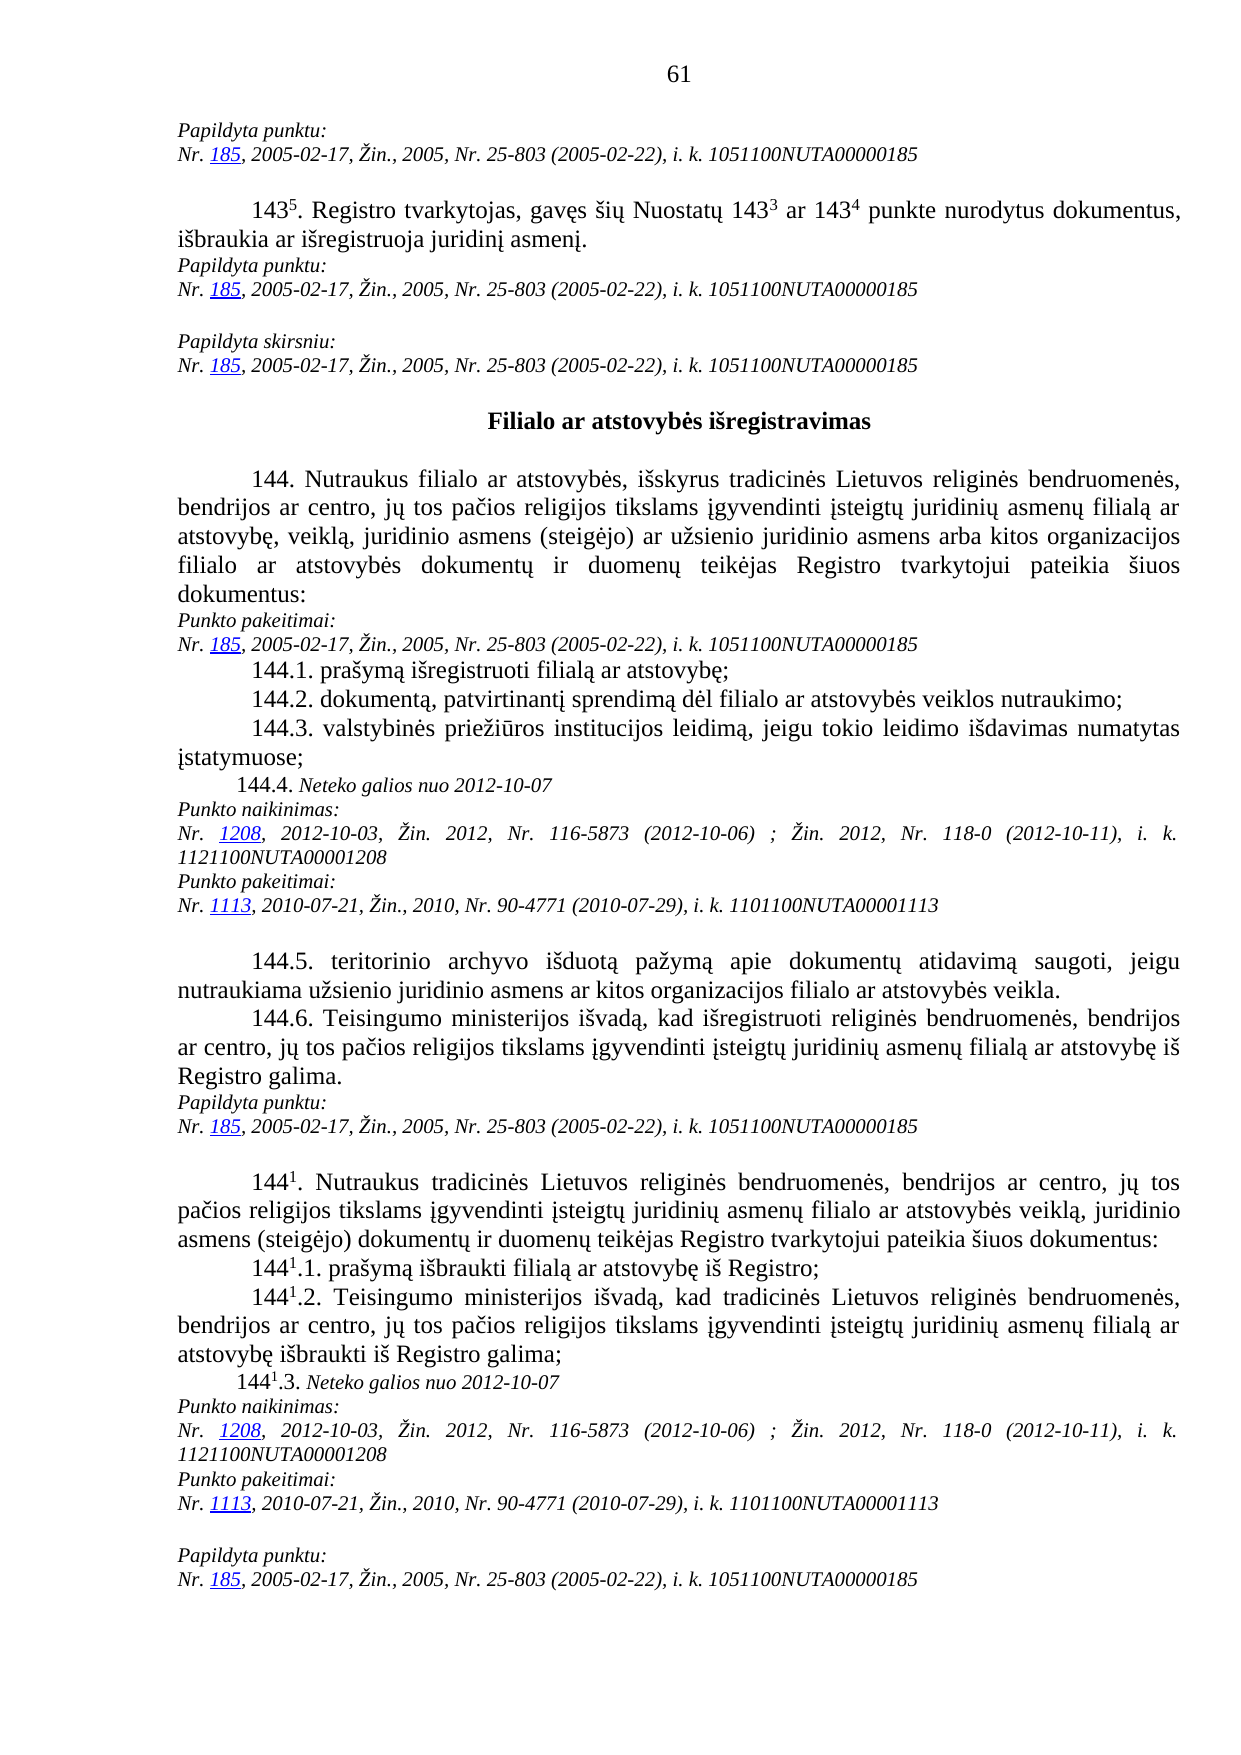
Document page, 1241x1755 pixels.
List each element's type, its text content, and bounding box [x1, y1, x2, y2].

text 144. Nutraukus filialo ar atstovybės, išskyrus tradicinės Lietuvos religinės bendruomenės, bendrijos ar centro, jų tos pačios religijos tikslams įgyvendinti įsteigtų juridinių asmenų filialą ar atstovybę, veiklą, juridinio asmens (steigėjo) ar užsienio juridinio asmens arba kitos organizacijos filialo ar atstovybės dokumentų ir duomenų teikėjas Registro tvarkytojui pateikia šiuos dokumentus: [177, 464, 1181, 607]
text Punkto pakeitimai: [177, 607, 1181, 632]
text Papildyta punktu: [177, 252, 1181, 277]
text 144.5. teritorinio archyvo išduotą pažymą apie dokumentų atidavimą saugoti, jeigu nutraukiama užsienio juridinio asmens ar kitos organizacijos filialo ar atstovybės veikla. [177, 946, 1181, 1003]
text 1441.2. Teisingumo ministerijos išvadą, kad tradicinės Lietuvos religinės bendruomenės, bendrijos ar centro, jų tos pačios religijos tikslams įgyvendinti įsteigtų juridinių asmenų filialą ar atstovybę išbraukti iš Registro galima; [177, 1282, 1181, 1368]
text Filialo ar atstovybės išregistravimas [177, 406, 1181, 435]
text Nr. 185, 2005-02-17, Žin., 2005, Nr. 25-803 (2005-02-22), i. k. 1051100NUTA00000185 [177, 277, 1181, 301]
text Punkto pakeitimai: [177, 869, 1181, 893]
text 144.3. valstybinės priežiūros institucijos leidimą, jeigu tokio leidimo išdavimas numatytas įstatymuose; [177, 713, 1181, 771]
text Nr. 1113, 2010-07-21, Žin., 2010, Nr. 90-4771 (2010-07-29), i. k. 1101100NUTA00001113 [177, 1491, 1181, 1514]
text Nr. 1208, 2012-10-03, Žin. 2012, Nr. 116-5873 (2012-10-06) ; Žin. 2012, Nr. 118-0 (2012-10-11), i. k. 1121100NUTA00001208 [177, 1418, 1181, 1466]
text 144.2. dokumentą, patvirtinantį sprendimą dėl filialo ar atstovybės veiklos nutraukimo; [177, 684, 1181, 713]
text Nr. 1113, 2010-07-21, Žin., 2010, Nr. 90-4771 (2010-07-29), i. k. 1101100NUTA00001113 [177, 893, 1181, 917]
text Papildyta skirsniu: [177, 329, 1181, 353]
text Nr. 185, 2005-02-17, Žin., 2005, Nr. 25-803 (2005-02-22), i. k. 1051100NUTA00000185 [177, 1114, 1181, 1138]
text Punkto naikinimas: [177, 1394, 1181, 1418]
text 1441. Nutraukus tradicinės Lietuvos religinės bendruomenės, bendrijos ar centro, jų tos pačios religijos tikslams įgyvendinti įsteigtų juridinių asmenų filialo ar atstovybės veiklą, juridinio asmens (steigėjo) dokumentų ir duomenų teikėjas Registro tvarkytojui pateikia šiuos dokumentus: [177, 1167, 1181, 1253]
text 1441.1. prašymą išbraukti filialą ar atstovybę iš Registro; [177, 1253, 1181, 1282]
text 144.6. Teisingumo ministerijos išvadą, kad išregistruoti religinės bendruomenės, bendrijos ar centro, jų tos pačios religijos tikslams įgyvendinti įsteigtų juridinių asmenų filialą ar atstovybę iš Registro galima. [177, 1003, 1181, 1090]
text Papildyta punktu: [177, 118, 1181, 142]
text Punkto naikinimas: [177, 797, 1181, 821]
text Nr. 185, 2005-02-17, Žin., 2005, Nr. 25-803 (2005-02-22), i. k. 1051100NUTA00000185 [177, 632, 1181, 656]
text Papildyta punktu: [177, 1543, 1181, 1567]
text Nr. 1208, 2012-10-03, Žin. 2012, Nr. 116-5873 (2012-10-06) ; Žin. 2012, Nr. 118-0 (2012-10-11), i. k. 1121100NUTA00001208 [177, 821, 1181, 869]
text 144.4. Neteko galios nuo 2012-10-07 [177, 771, 1181, 797]
text Nr. 185, 2005-02-17, Žin., 2005, Nr. 25-803 (2005-02-22), i. k. 1051100NUTA00000185 [177, 353, 1181, 377]
text 1441.3. Neteko galios nuo 2012-10-07 [177, 1368, 1181, 1394]
text 144.1. prašymą išregistruoti filialą ar atstovybę; [177, 656, 1181, 684]
text Nr. 185, 2005-02-17, Žin., 2005, Nr. 25-803 (2005-02-22), i. k. 1051100NUTA00000185 [177, 1567, 1181, 1591]
text Papildyta punktu: [177, 1090, 1181, 1114]
text Punkto pakeitimai: [177, 1466, 1181, 1491]
text Nr. 185, 2005-02-17, Žin., 2005, Nr. 25-803 (2005-02-22), i. k. 1051100NUTA00000185 [177, 142, 1181, 166]
text 1435. Registro tvarkytojas, gavęs šių Nuostatų 1433 ar 1434 punkte nurodytus dokumentus, išbraukia ar išregistruoja juridinį asmenį. [177, 195, 1181, 252]
